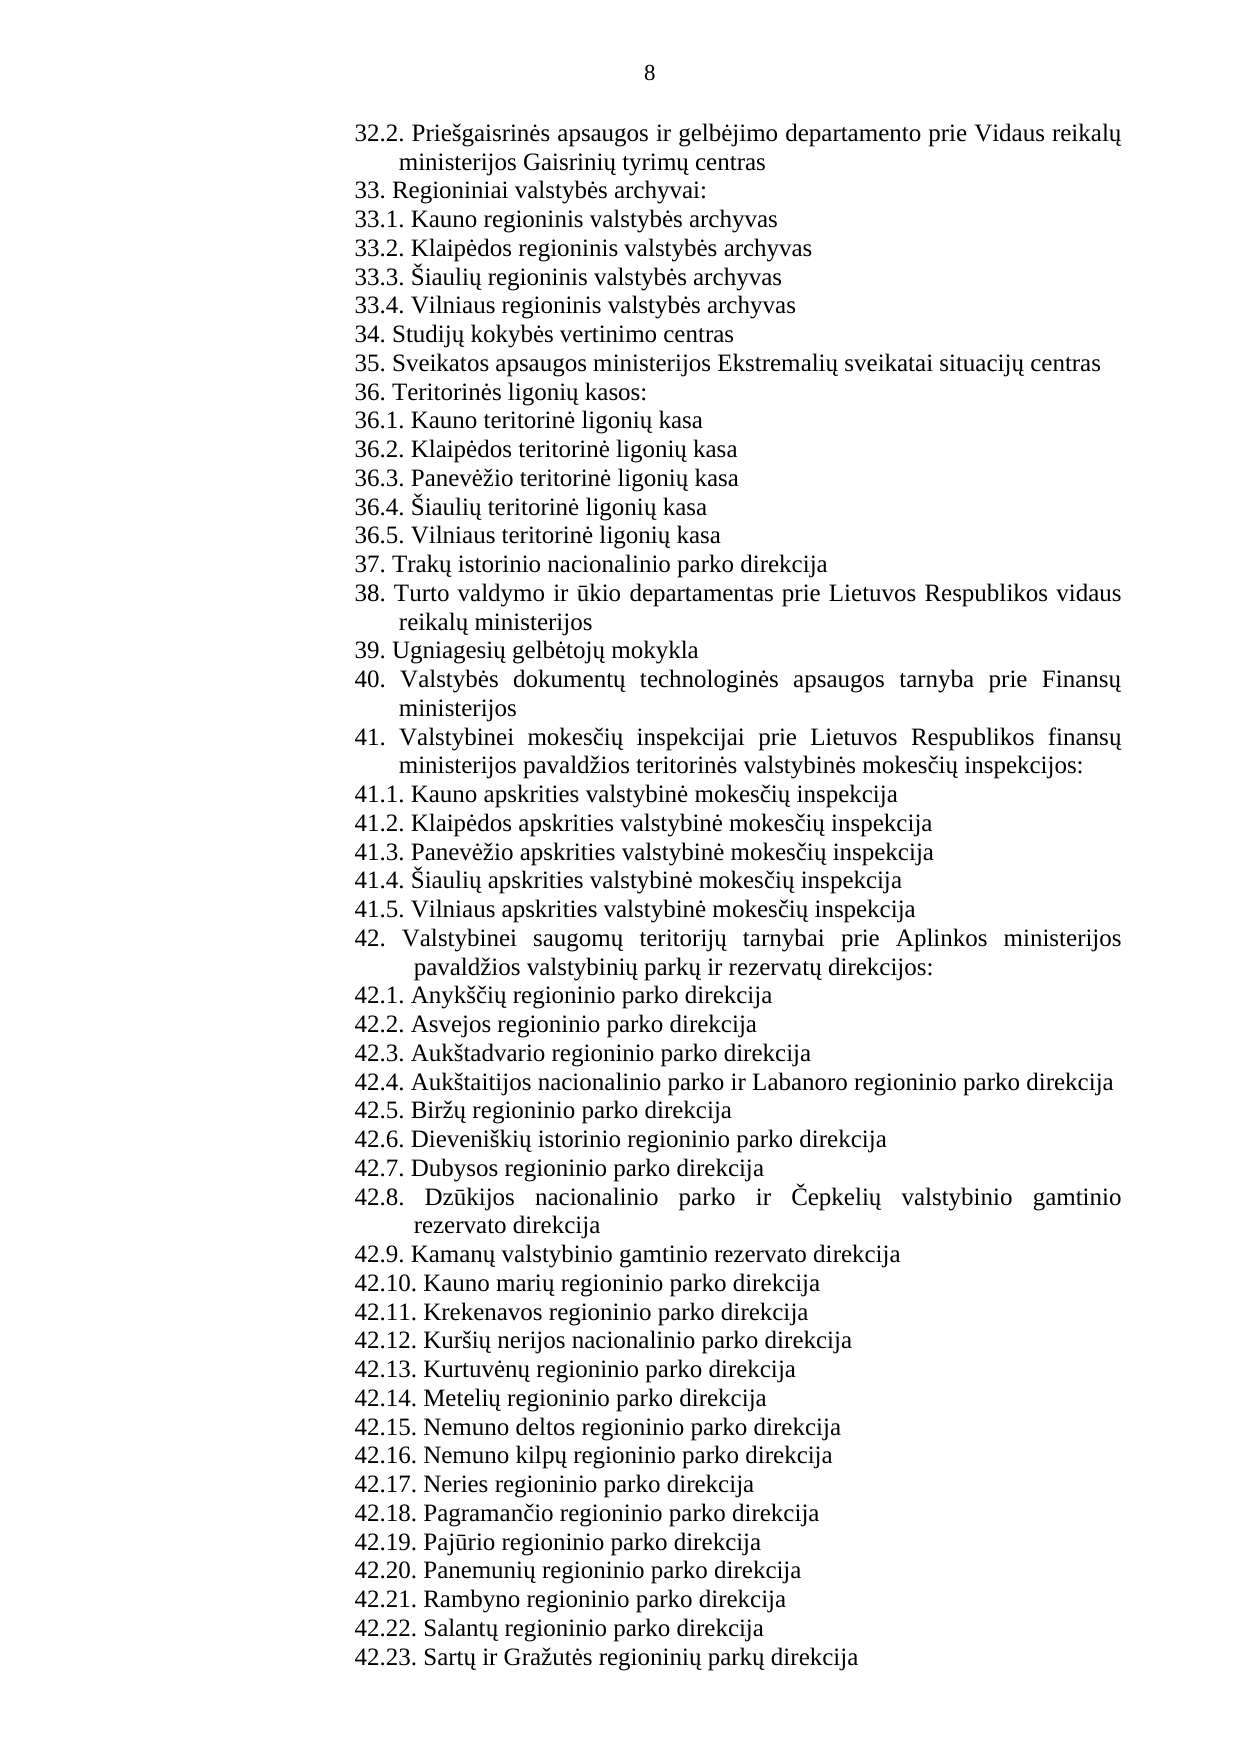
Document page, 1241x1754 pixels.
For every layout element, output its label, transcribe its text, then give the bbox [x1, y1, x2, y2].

text 41.4. Šiaulių apskrities valstybinė mokesčių inspekcija [354, 866, 1122, 894]
text 41. Valstybinei mokesčių inspekcijai prie Lietuvos Respublikos finansų ministerijos pavaldžios teritorinės valstybinės mokesčių inspekcijos: [354, 722, 1122, 779]
text 42.14. Metelių regioninio parko direkcija [354, 1383, 1122, 1412]
text 36.1. Kauno teritorinė ligonių kasa [354, 406, 1122, 434]
text 41.1. Kauno apskrities valstybinė mokesčių inspekcija [354, 779, 1122, 808]
text 42.11. Krekenavos regioninio parko direkcija [354, 1297, 1122, 1326]
text 33.2. Klaipėdos regioninis valstybės archyvas [354, 233, 1122, 262]
text 42.18. Pagramančio regioninio parko direkcija [354, 1498, 1122, 1527]
text 42. Valstybinei saugomų teritorijų tarnybai prie Aplinkos ministerijos pavaldžios valstybinių parkų ir rezervatų direkcijos: [354, 923, 1122, 981]
text 42.12. Kuršių nerijos nacionalinio parko direkcija [354, 1326, 1122, 1354]
text 42.16. Nemuno kilpų regioninio parko direkcija [354, 1441, 1122, 1469]
text 41.3. Panevėžio apskrities valstybinė mokesčių inspekcija [354, 837, 1122, 866]
text 42.4. Aukštaitijos nacionalinio parko ir Labanoro regioninio parko direkcija [354, 1067, 1122, 1096]
text 33.4. Vilniaus regioninis valstybės archyvas [354, 291, 1122, 319]
text 42.15. Nemuno deltos regioninio parko direkcija [354, 1412, 1122, 1441]
text 42.19. Pajūrio regioninio parko direkcija [354, 1527, 1122, 1556]
text 41.2. Klaipėdos apskrities valstybinė mokesčių inspekcija [354, 808, 1122, 837]
text 42.23. Sartų ir Gražutės regioninių parkų direkcija [354, 1642, 1122, 1671]
text 42.9. Kamanų valstybinio gamtinio rezervato direkcija [354, 1239, 1122, 1268]
text 42.3. Aukštadvario regioninio parko direkcija [354, 1038, 1122, 1067]
text 40. Valstybės dokumentų technologinės apsaugos tarnyba prie Finansų ministerijos [354, 664, 1122, 722]
text 42.13. Kurtuvėnų regioninio parko direkcija [354, 1354, 1122, 1383]
text 36. Teritorinės ligonių kasos: [354, 377, 1122, 406]
text 32.2. Priešgaisrinės apsaugos ir gelbėjimo departamento prie Vidaus reikalų ministerijos Gaisrinių tyrimų centras [354, 118, 1122, 176]
text 41.5. Vilniaus apskrities valstybinė mokesčių inspekcija [354, 894, 1122, 923]
text 42.1. Anykščių regioninio parko direkcija [354, 981, 1122, 1009]
text 42.21. Rambyno regioninio parko direkcija [354, 1584, 1122, 1613]
text 36.2. Klaipėdos teritorinė ligonių kasa [354, 434, 1122, 463]
text 42.20. Panemunių regioninio parko direkcija [354, 1556, 1122, 1584]
text 42.7. Dubysos regioninio parko direkcija [354, 1153, 1122, 1182]
text 35. Sveikatos apsaugos ministerijos Ekstremalių sveikatai situacijų centras [354, 348, 1122, 377]
text 42.17. Neries regioninio parko direkcija [354, 1469, 1122, 1498]
text 36.5. Vilniaus teritorinė ligonių kasa [354, 521, 1122, 549]
text 39. Ugniagesių gelbėtojų mokykla [354, 636, 1122, 664]
text 36.3. Panevėžio teritorinė ligonių kasa [354, 463, 1122, 492]
text 42.10. Kauno marių regioninio parko direkcija [354, 1268, 1122, 1297]
text 42.5. Biržų regioninio parko direkcija [354, 1096, 1122, 1124]
text 34. Studijų kokybės vertinimo centras [354, 319, 1122, 348]
text 33.1. Kauno regioninis valstybės archyvas [354, 204, 1122, 233]
text 33.3. Šiaulių regioninis valstybės archyvas [354, 262, 1122, 291]
text 42.6. Dieveniškių istorinio regioninio parko direkcija [354, 1124, 1122, 1153]
text 42.8. Dzūkijos nacionalinio parko ir Čepkelių valstybinio gamtinio rezervato direkcija [354, 1182, 1122, 1239]
text 42.22. Salantų regioninio parko direkcija [354, 1613, 1122, 1642]
text 37. Trakų istorinio nacionalinio parko direkcija [354, 549, 1122, 578]
text 42.2. Asvejos regioninio parko direkcija [354, 1009, 1122, 1038]
text 36.4. Šiaulių teritorinė ligonių kasa [354, 492, 1122, 521]
text 33. Regioniniai valstybės archyvai: [354, 176, 1122, 204]
text 38. Turto valdymo ir ūkio departamentas prie Lietuvos Respublikos vidaus reikalų ministerijos [354, 578, 1122, 636]
